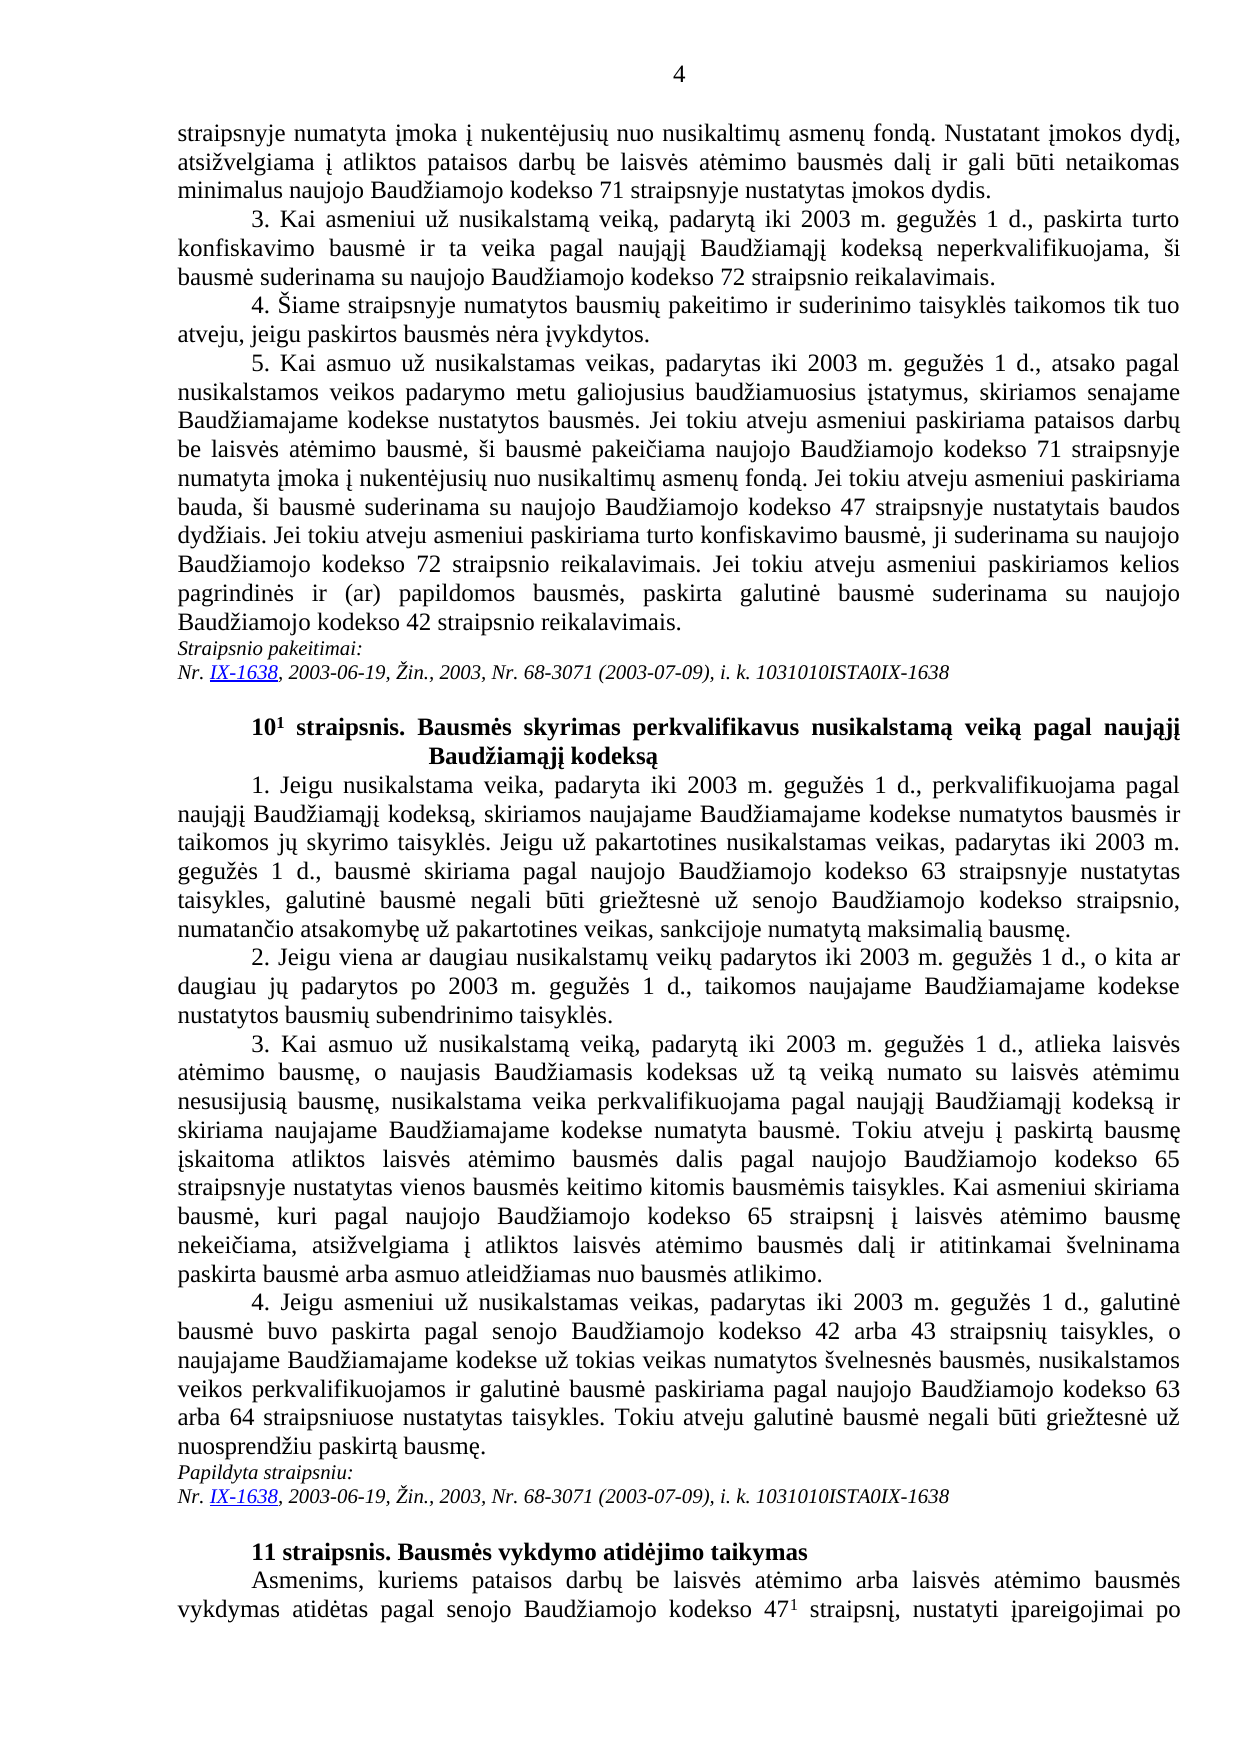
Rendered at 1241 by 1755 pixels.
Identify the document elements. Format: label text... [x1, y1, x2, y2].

text 2. Jeigu viena ar daugiau nusikalstamų veikų padarytos iki 2003 m. gegužės 1 d., o kita ar daugiau jų padarytos po 2003 m. gegužės 1 d., taikomos naujajame Baudžiamajame kodekse nustatytos bausmių subendrinimo taisyklės. [177, 942, 1181, 1029]
text 11 straipsnis. Bausmės vykdymo atidėjimo taikymas [177, 1537, 1181, 1566]
text 3. Kai asmuo už nusikalstamą veiką, padarytą iki 2003 m. gegužės 1 d., atlieka laisvės atėmimo bausmę, o naujasis Baudžiamasis kodeksas už tą veiką numato su laisvės atėmimu nesusijusią bausmę, nusikalstama veika perkvalifikuojama pagal naująjį Baudžiamąjį kodeksą ir skiriama naujajame Baudžiamajame kodekse numatyta bausmė. Tokiu atveju į paskirtą bausmę įskaitoma atliktos laisvės atėmimo bausmės dalis pagal naujojo Baudžiamojo kodekso 65 straipsnyje nustatytas vienos bausmės keitimo kitomis bausmėmis taisykles. Kai asmeniui skiriama bausmė, kuri pagal naujojo Baudžiamojo kodekso 65 straipsnį į laisvės atėmimo bausmę nekeičiama, atsižvelgiama į atliktos laisvės atėmimo bausmės dalį ir atitinkamai švelninama paskirta bausmė arba asmuo atleidžiamas nuo bausmės atlikimo. [177, 1029, 1181, 1287]
text 101 straipsnis. Bausmės skyrimas perkvalifikavus nusikalstamą veiką pagal naująjį Baudžiamąjį kodeksą [251, 712, 1181, 770]
text straipsnyje numatyta įmoka į nukentėjusių nuo nusikaltimų asmenų fondą. Nustatant įmokos dydį, atsižvelgiama į atliktos pataisos darbų be laisvės atėmimo bausmės dalį ir gali būti netaikomas minimalus naujojo Baudžiamojo kodekso 71 straipsnyje nustatytas įmokos dydis. [177, 118, 1181, 204]
text Nr. IX-1638, 2003-06-19, Žin., 2003, Nr. 68-3071 (2003-07-09), i. k. 1031010ISTA0IX-1638 [177, 660, 1181, 684]
text 4. Jeigu asmeniui už nusikalstamas veikas, padarytas iki 2003 m. gegužės 1 d., galutinė bausmė buvo paskirta pagal senojo Baudžiamojo kodekso 42 arba 43 straipsnių taisykles, o naujajame Baudžiamajame kodekse už tokias veikas numatytos švelnesnės bausmės, nusikalstamos veikos perkvalifikuojamos ir galutinė bausmė paskiriama pagal naujojo Baudžiamojo kodekso 63 arba 64 straipsniuose nustatytas taisykles. Tokiu atveju galutinė bausmė negali būti griežtesnė už nuosprendžiu paskirtą bausmę. [177, 1287, 1181, 1460]
text 5. Kai asmuo už nusikalstamas veikas, padarytas iki 2003 m. gegužės 1 d., atsako pagal nusikalstamos veikos padarymo metu galiojusius baudžiamuosius įstatymus, skiriamos senajame Baudžiamajame kodekse nustatytos bausmės. Jei tokiu atveju asmeniui paskiriama pataisos darbų be laisvės atėmimo bausmė, ši bausmė pakeičiama naujojo Baudžiamojo kodekso 71 straipsnyje numatyta įmoka į nukentėjusių nuo nusikaltimų asmenų fondą. Jei tokiu atveju asmeniui paskiriama bauda, ši bausmė suderinama su naujojo Baudžiamojo kodekso 47 straipsnyje nustatytais baudos dydžiais. Jei tokiu atveju asmeniui paskiriama turto konfiskavimo bausmė, ji suderinama su naujojo Baudžiamojo kodekso 72 straipsnio reikalavimais. Jei tokiu atveju asmeniui paskiriamos kelios pagrindinės ir (ar) papildomos bausmės, paskirta galutinė bausmė suderinama su naujojo Baudžiamojo kodekso 42 straipsnio reikalavimais. [177, 348, 1181, 636]
text 1. Jeigu nusikalstama veika, padaryta iki 2003 m. gegužės 1 d., perkvalifikuojama pagal naująjį Baudžiamąjį kodeksą, skiriamos naujajame Baudžiamajame kodekse numatytos bausmės ir taikomos jų skyrimo taisyklės. Jeigu už pakartotines nusikalstamas veikas, padarytas iki 2003 m. gegužės 1 d., bausmė skiriama pagal naujojo Baudžiamojo kodekso 63 straipsnyje nustatytas taisykles, galutinė bausmė negali būti griežtesnė už senojo Baudžiamojo kodekso straipsnio, numatančio atsakomybę už pakartotines veikas, sankcijoje numatytą maksimalią bausmę. [177, 770, 1181, 942]
text Straipsnio pakeitimai: [177, 636, 1181, 660]
text 3. Kai asmeniui už nusikalstamą veiką, padarytą iki 2003 m. gegužės 1 d., paskirta turto konfiskavimo bausmė ir ta veika pagal naująjį Baudžiamąjį kodeksą neperkvalifikuojama, ši bausmė suderinama su naujojo Baudžiamojo kodekso 72 straipsnio reikalavimais. [177, 204, 1181, 291]
text 4. Šiame straipsnyje numatytos bausmių pakeitimo ir suderinimo taisyklės taikomos tik tuo atveju, jeigu paskirtos bausmės nėra įvykdytos. [177, 291, 1181, 348]
text Nr. IX-1638, 2003-06-19, Žin., 2003, Nr. 68-3071 (2003-07-09), i. k. 1031010ISTA0IX-1638 [177, 1484, 1181, 1508]
text Asmenims, kuriems pataisos darbų be laisvės atėmimo arba laisvės atėmimo bausmės vykdymas atidėtas pagal senojo Baudžiamojo kodekso 471 straipsnį, nustatyti įpareigojimai po [177, 1566, 1181, 1623]
text Papildyta straipsniu: [177, 1460, 1181, 1484]
